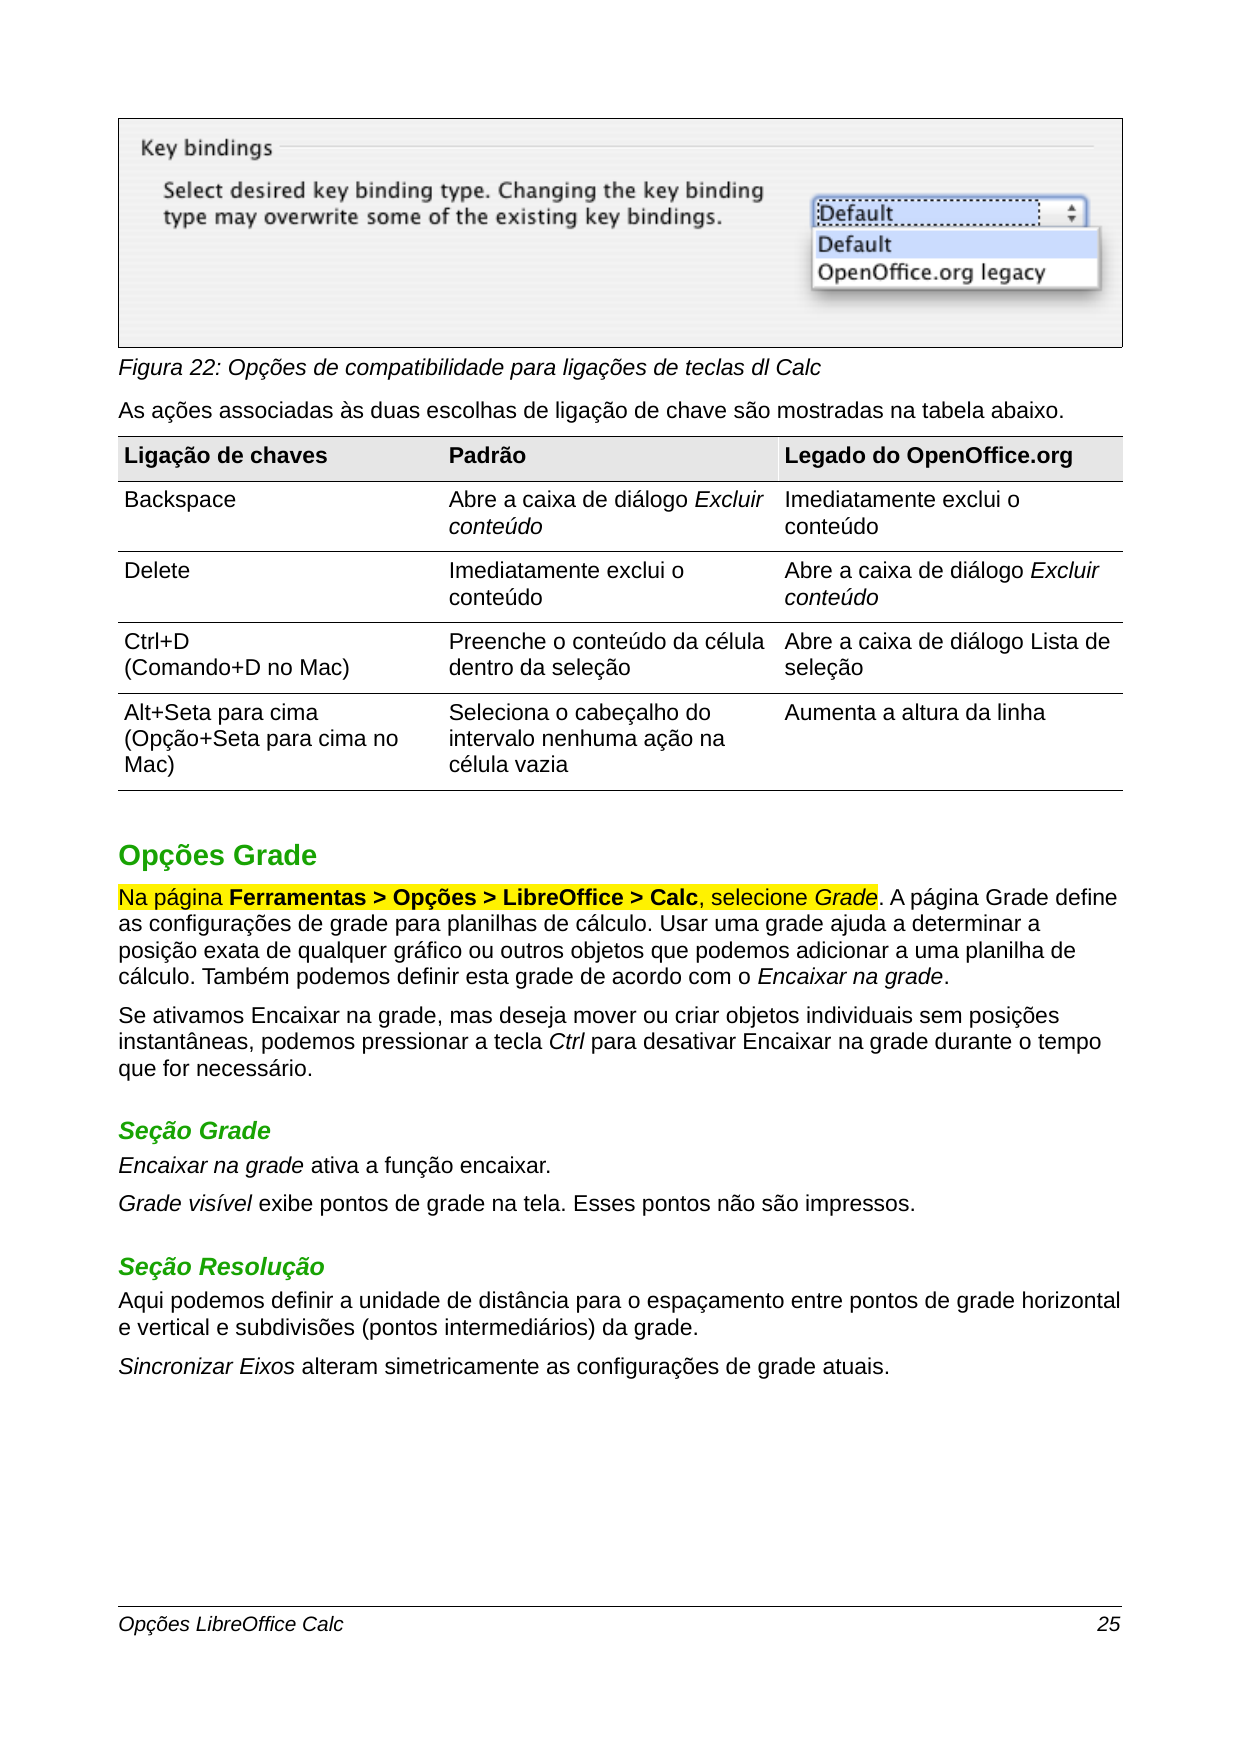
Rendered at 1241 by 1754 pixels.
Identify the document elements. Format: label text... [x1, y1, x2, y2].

text Na página Ferramentas > Opções > LibreOffice > Calc, selecione Grade. A página Grade define as configurações de grade para planilhas de cálculo. Usar uma grade ajuda a determinar a posição exata de qualquer gráfico ou outros objetos que podemos adicionar a uma planilha de cálculo. Também podemos definir esta grade de acordo com o Encaixar na grade. [118, 884, 1122, 989]
table_header Ligação de chaves [118, 437, 443, 481]
text As ações associadas às duas escolhas de ligação de chave são mostradas na tabela abaixo. [118, 397, 1122, 424]
text Aqui podemos definir a unidade de distância para o espaçamento entre pontos de grade horizontal e vertical e subdivisões (pontos intermediários) da grade. [118, 1287, 1122, 1340]
subtitle Opções Grade [118, 838, 1122, 871]
table_cell Abre a caixa de diálogo Excluir conteúdo [443, 482, 778, 551]
text Encaixar na grade ativa a função encaixar. [118, 1152, 1122, 1178]
table_cell Backspace [118, 482, 443, 551]
subtitle Seção Grade [118, 1116, 1122, 1145]
table_cell Ctrl+D (Comando+D no Mac) [118, 623, 443, 693]
table_header Legado do OpenOffice.org [779, 437, 1123, 481]
table_cell Abre a caixa de diálogo Excluir conteúdo [779, 552, 1123, 622]
table_cell Delete [118, 552, 443, 622]
table_header Padrão [443, 437, 778, 481]
table_cell Seleciona o cabeçalho do intervalo nenhuma ação na célula vazia [443, 694, 778, 790]
table_cell Preenche o conteúdo da célula dentro da seleção [443, 623, 778, 693]
table_cell Alt+Seta para cima (Opção+Seta para cima no Mac) [118, 694, 443, 790]
table_cell Aumenta a altura da linha [779, 694, 1123, 790]
text Sincronizar Eixos alteram simetricamente as configurações de grade atuais. [118, 1353, 1122, 1379]
table_cell Abre a caixa de diálogo Lista de seleção [779, 623, 1123, 693]
text Se ativamos Encaixar na grade, mas deseja mover ou criar objetos individuais sem posições instantâneas, podemos pressionar a tecla Ctrl para desativar Encaixar na grade durante o tempo que for necessário. [118, 1002, 1122, 1081]
picture [119, 119, 1122, 347]
table_cell Imediatamente exclui o conteúdo [443, 552, 778, 622]
subtitle Seção Resolução [118, 1252, 1122, 1281]
text Grade visível exibe pontos de grade na tela. Esses pontos não são impressos. [118, 1190, 1122, 1217]
table_cell Imediatamente exclui o conteúdo [779, 482, 1123, 551]
text Figura 22: Opções de compatibilidade para ligações de teclas dl Calc [118, 353, 1122, 380]
